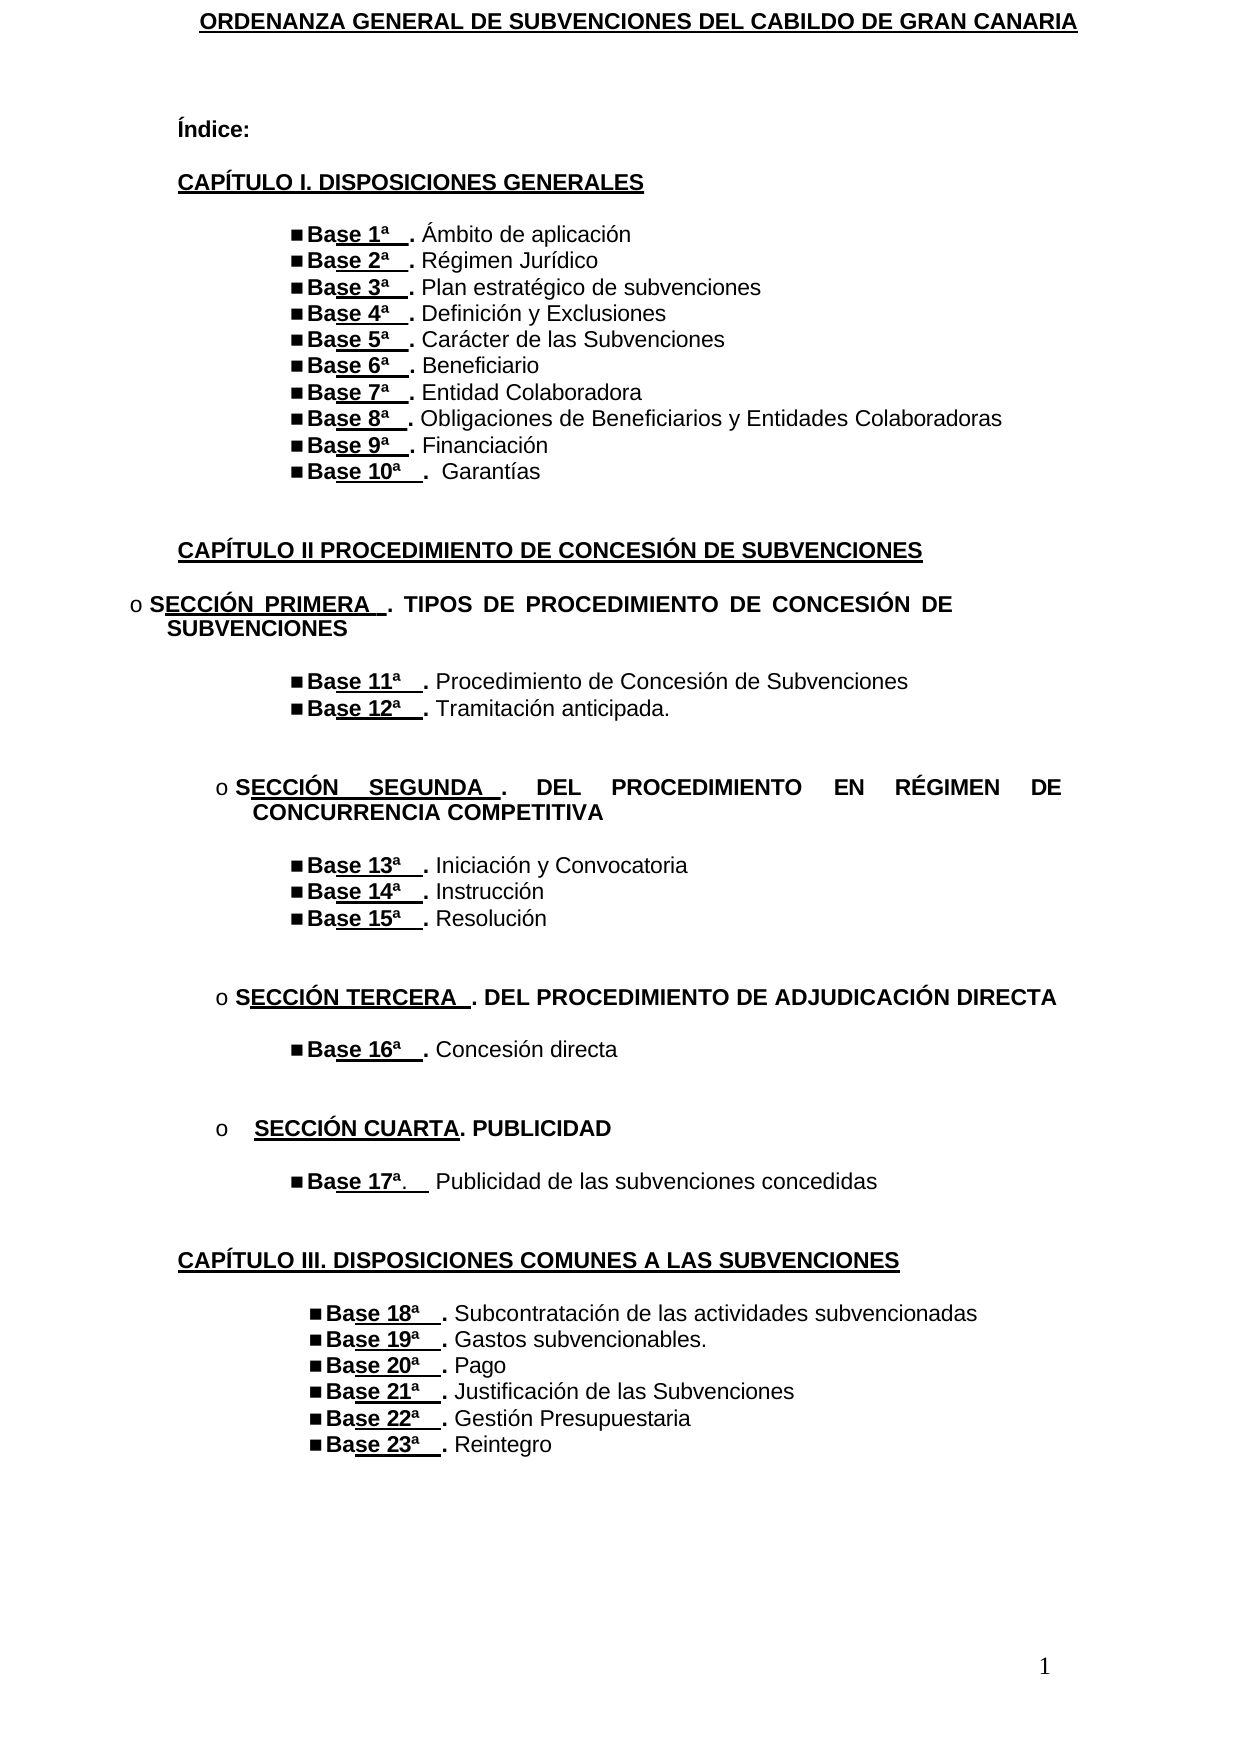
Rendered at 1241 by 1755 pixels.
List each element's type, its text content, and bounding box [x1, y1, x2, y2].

list Base 4ª . Definición y Exclusiones [290, 300, 1091, 326]
list Base 2ª . Régimen Jurídico [290, 247, 1091, 274]
list Base 10ª . Garantías [290, 458, 1091, 484]
list Base 19ª . Gastos subvencionables. [309, 1326, 1091, 1352]
subtitle CAPÍTULO II PROCEDIMIENTO DE CONCESIÓN DE SUBVENCIONES [177, 537, 1091, 563]
list Base 14ª . Instrucción [290, 878, 1091, 904]
subtitle SECCIÓN TERCERA . DEL PROCEDIMIENTO DE ADJUDICACIÓN DIRECTA [215, 984, 1091, 1012]
list Base 13ª . Iniciación y Convocatoria [290, 852, 1091, 878]
list Base 18ª . Subcontratación de las actividades subvencionadas [309, 1300, 1091, 1326]
list Base 23ª . Reintegro [309, 1431, 1091, 1458]
list Base 1ª . Ámbito de aplicación [290, 221, 1091, 247]
subtitle CAPÍTULO I. DISPOSICIONES GENERALES [177, 168, 1091, 195]
list Base 20ª . Pago [309, 1352, 1091, 1379]
list Base 17ª. Publicidad de las subvenciones concedidas [290, 1168, 1091, 1194]
list Base 21ª . Justificación de las Subvenciones [309, 1379, 1091, 1405]
list Base 5ª . Carácter de las Subvenciones [290, 326, 1091, 353]
list Base 11ª . Procedimiento de Concesión de Subvenciones [290, 668, 1091, 694]
subtitle SECCIÓN CUARTA. PUBLICIDAD [215, 1115, 1091, 1144]
list Base 7ª . Entidad Colaboradora [290, 379, 1091, 405]
list Base 9ª . Financiación [290, 432, 1091, 458]
list Base 8ª . Obligaciones de Beneficiarios y Entidades Colaboradoras [290, 405, 1091, 432]
text Índice: [177, 116, 1091, 142]
list Base 22ª . Gestión Presupuestaria [309, 1405, 1091, 1431]
subtitle SECCIÓN SEGUNDA . DEL PROCEDIMIENTO EN RÉGIMEN DE CONCURRENCIA COMPETITIVA [215, 775, 1063, 825]
list Base 16ª . Concesión directa [215, 1036, 1091, 1063]
subtitle ORDENANZA GENERAL DE SUBVENCIONES DEL CABILDO DE GRAN CANARIA [199, 8, 1091, 34]
list SECCIÓN PRIMERA . TIPOS DE PROCEDIMIENTO DE CONCESIÓN DE SUBVENCIONES [129, 591, 1063, 642]
list Base 15ª . Resolución [290, 905, 1091, 931]
list Base 3ª . Plan estratégico de subvenciones [290, 274, 1091, 300]
subtitle CAPÍTULO III. DISPOSICIONES COMUNES A LAS SUBVENCIONES [177, 1247, 1091, 1273]
list Base 6ª . Beneficiario [290, 353, 1091, 379]
list Base 12ª . Tramitación anticipada. [290, 694, 1091, 721]
